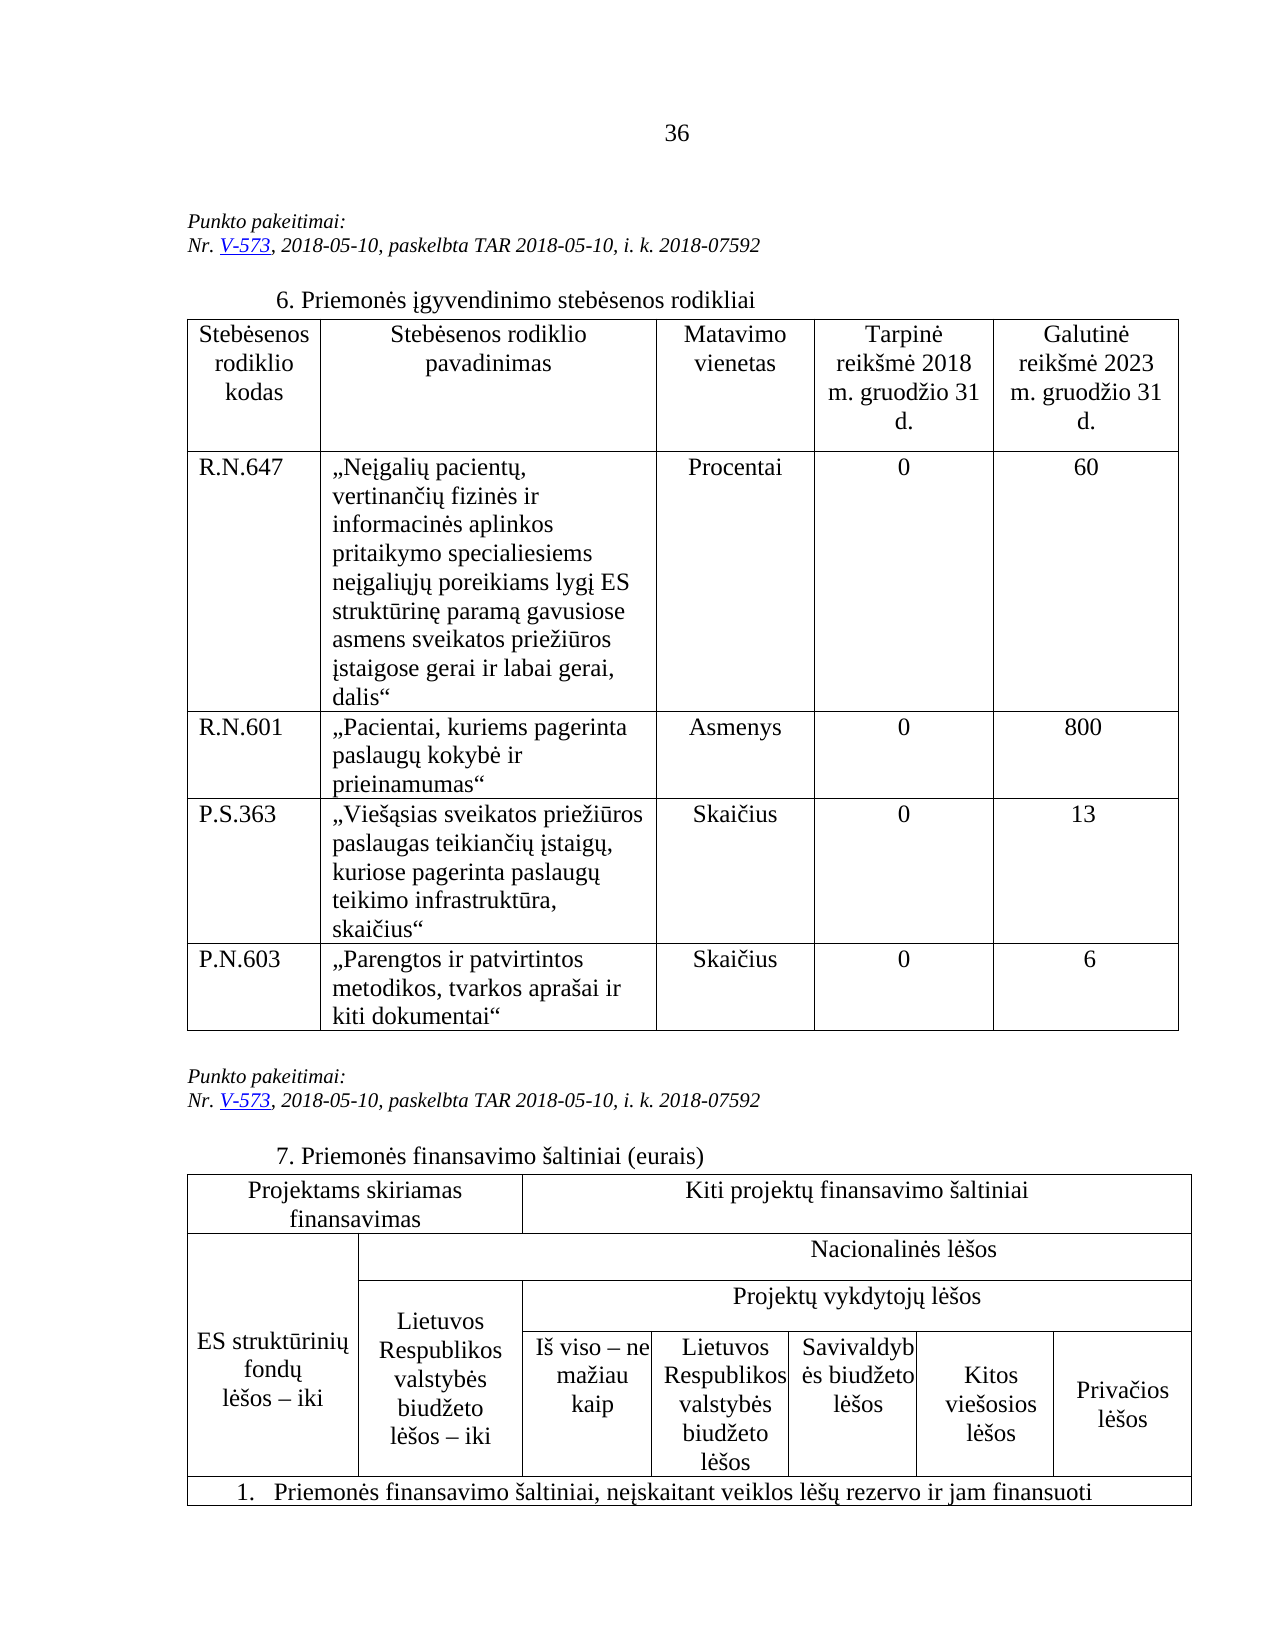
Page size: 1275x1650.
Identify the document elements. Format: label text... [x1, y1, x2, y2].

table_cell Skaičius [657, 799, 814, 943]
table_cell 13 [994, 799, 1178, 943]
table_cell P.S.363 [188, 799, 320, 943]
table_cell Asmenys [657, 712, 814, 798]
text 6. Priemonės įgyvendinimo stebėsenos rodikliai [187, 286, 1167, 314]
table_cell Privačios lėšos [1054, 1332, 1191, 1476]
table_header Matavimo vienetas [657, 320, 814, 451]
text Punkto pakeitimai: [187, 1064, 1167, 1088]
table_cell „Neįgalių pacientų, vertinančių fizinės ir informacinės aplinkos pritaikymo specialiesiems neįgaliųjų poreikiams lygį ES struktūrinę paramą gavusiose asmens sveikatos priežiūros įstaigose gerai ir labai gerai, dalis“ [321, 452, 656, 711]
table_header Projektams skiriamas finansavimas [188, 1175, 522, 1233]
table_cell 1. Priemonės finansavimo šaltiniai, neįskaitant veiklos lėšų rezervo ir jam finansuoti [188, 1477, 1191, 1505]
table_cell Skaičius [657, 944, 814, 1030]
table_cell R.N.601 [188, 712, 320, 798]
table_cell Iš viso – ne mažiau kaip [523, 1332, 651, 1476]
table_cell „Parengtos ir patvirtintos metodikos, tvarkos aprašai ir kiti dokumentai“ [321, 944, 656, 1030]
table_cell Savivaldybės biudžeto lėšos [789, 1332, 916, 1476]
table_cell 800 [994, 712, 1178, 798]
text 7. Priemonės finansavimo šaltiniai (eurais) [276, 1141, 1167, 1170]
table_cell 0 [815, 944, 993, 1030]
table_cell P.N.603 [188, 944, 320, 1030]
table_cell 60 [994, 452, 1178, 711]
table_cell ES struktūrinių fondų lėšos – iki [188, 1234, 358, 1476]
table_cell Kitos viešosios lėšos [917, 1332, 1053, 1476]
text Punkto pakeitimai: [187, 209, 1167, 233]
table_cell 6 [994, 944, 1178, 1030]
table_header Stebėsenos rodiklio pavadinimas [321, 320, 656, 451]
table_cell Procentai [657, 452, 814, 711]
table_header Stebėsenos rodiklio kodas [188, 320, 320, 451]
table_cell 0 [815, 799, 993, 943]
table_cell 0 [815, 452, 993, 711]
table_header Kiti projektų finansavimo šaltiniai [523, 1175, 1191, 1233]
table_cell Projektų vykdytojų lėšos [523, 1281, 1191, 1331]
table_cell 0 [815, 712, 993, 798]
table_cell R.N.647 [188, 452, 320, 711]
table_cell Nacionalinės lėšos [359, 1234, 1191, 1280]
text Nr. V-573, 2018-05-10, paskelbta TAR 2018-05-10, i. k. 2018-07592 [187, 233, 1167, 257]
table_cell Lietuvos Respublikos valstybės biudžeto lėšos [652, 1332, 788, 1476]
table_cell „Pacientai, kuriems pagerinta paslaugų kokybė ir prieinamumas“ [321, 712, 656, 798]
table_cell „Viešąsias sveikatos priežiūros paslaugas teikiančių įstaigų, kuriose pagerinta paslaugų teikimo infrastruktūra, skaičius“ [321, 799, 656, 943]
table_header Tarpinė reikšmė 2018 m. gruodžio 31 d. [815, 320, 993, 451]
table_cell Lietuvos Respublikos valstybės biudžeto lėšos – iki [359, 1281, 522, 1476]
text Nr. V-573, 2018-05-10, paskelbta TAR 2018-05-10, i. k. 2018-07592 [187, 1088, 1167, 1112]
table_header Galutinė reikšmė 2023 m. gruodžio 31 d. [994, 320, 1178, 451]
